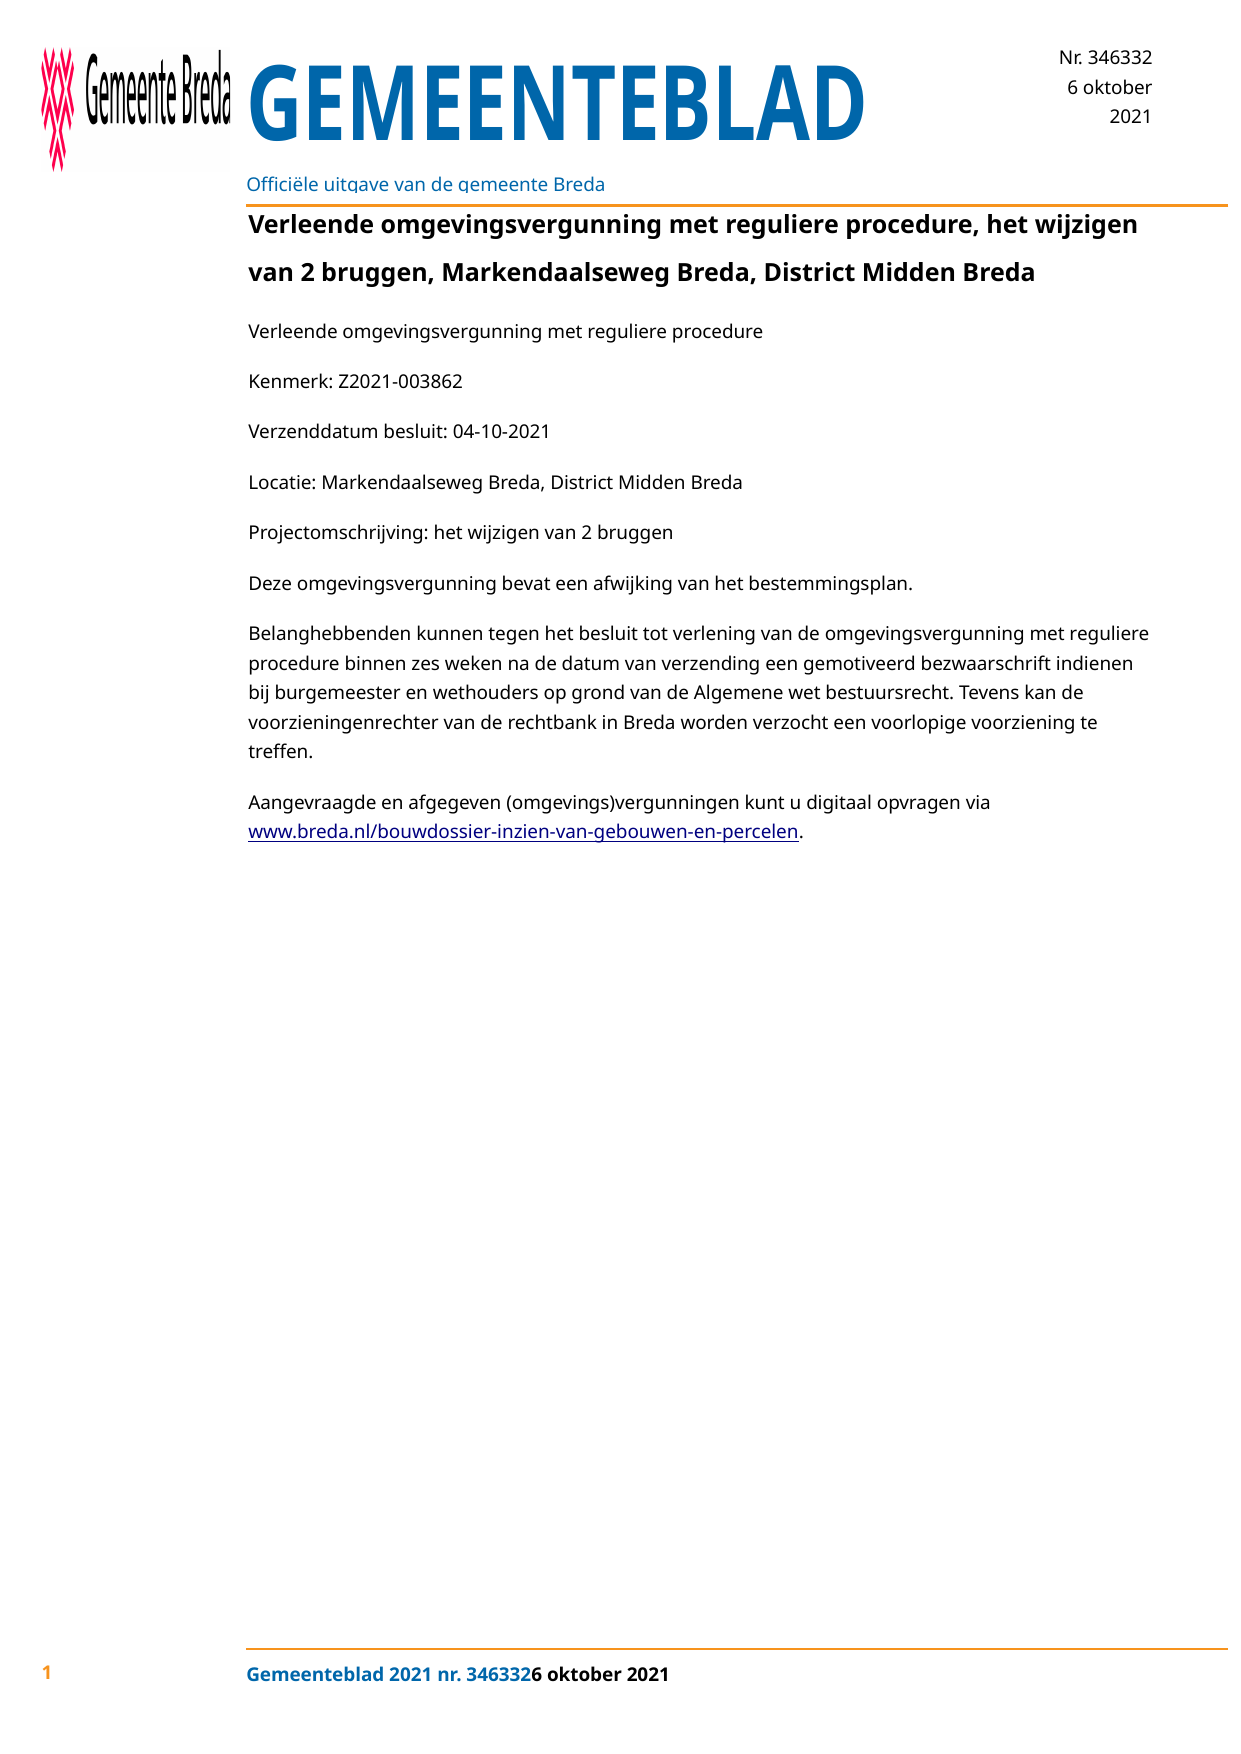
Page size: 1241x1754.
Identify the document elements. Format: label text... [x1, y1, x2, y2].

text Aangevraagde en afgegeven (omgevings)vergunningen kunt u digitaal opvragen via www.breda.nl/bouwdossier-inzien-van-gebouwen-en-percelen. [248, 789, 1152, 844]
text Verleende omgevingsvergunning met reguliere procedure [248, 318, 1152, 344]
text Verzenddatum besluit: 04-10-2021 [248, 419, 1152, 444]
picture [41, 47, 231, 172]
text Kenmerk: Z2021-003862 [248, 368, 1152, 394]
text Locatie: Markendaalseweg Breda, District Midden Breda [248, 469, 1152, 495]
text Deze omgevingsvergunning bevat een afwijking van het bestemmingsplan. [248, 570, 1152, 596]
text Belanghebbenden kunnen tegen het besluit tot verlening van de omgevingsvergunning met reguliere procedure binnen zes weken na de datum van verzending een gemotiveerd bezwaarschrift indienen bij burgemeester en wethouders op grond van de Algemene wet bestuursrecht. Tevens kan de voorzieningenrechter van de rechtbank in Breda worden verzocht een voorlopige voorziening te treffen. [248, 620, 1152, 764]
text Projectomschrijving: het wijzigen van 2 bruggen [248, 519, 1152, 545]
text Verleende omgevingsvergunning met reguliere procedure, het wijzigen van 2 bruggen, Markendaalseweg Breda, District Midden Breda [248, 207, 1152, 288]
